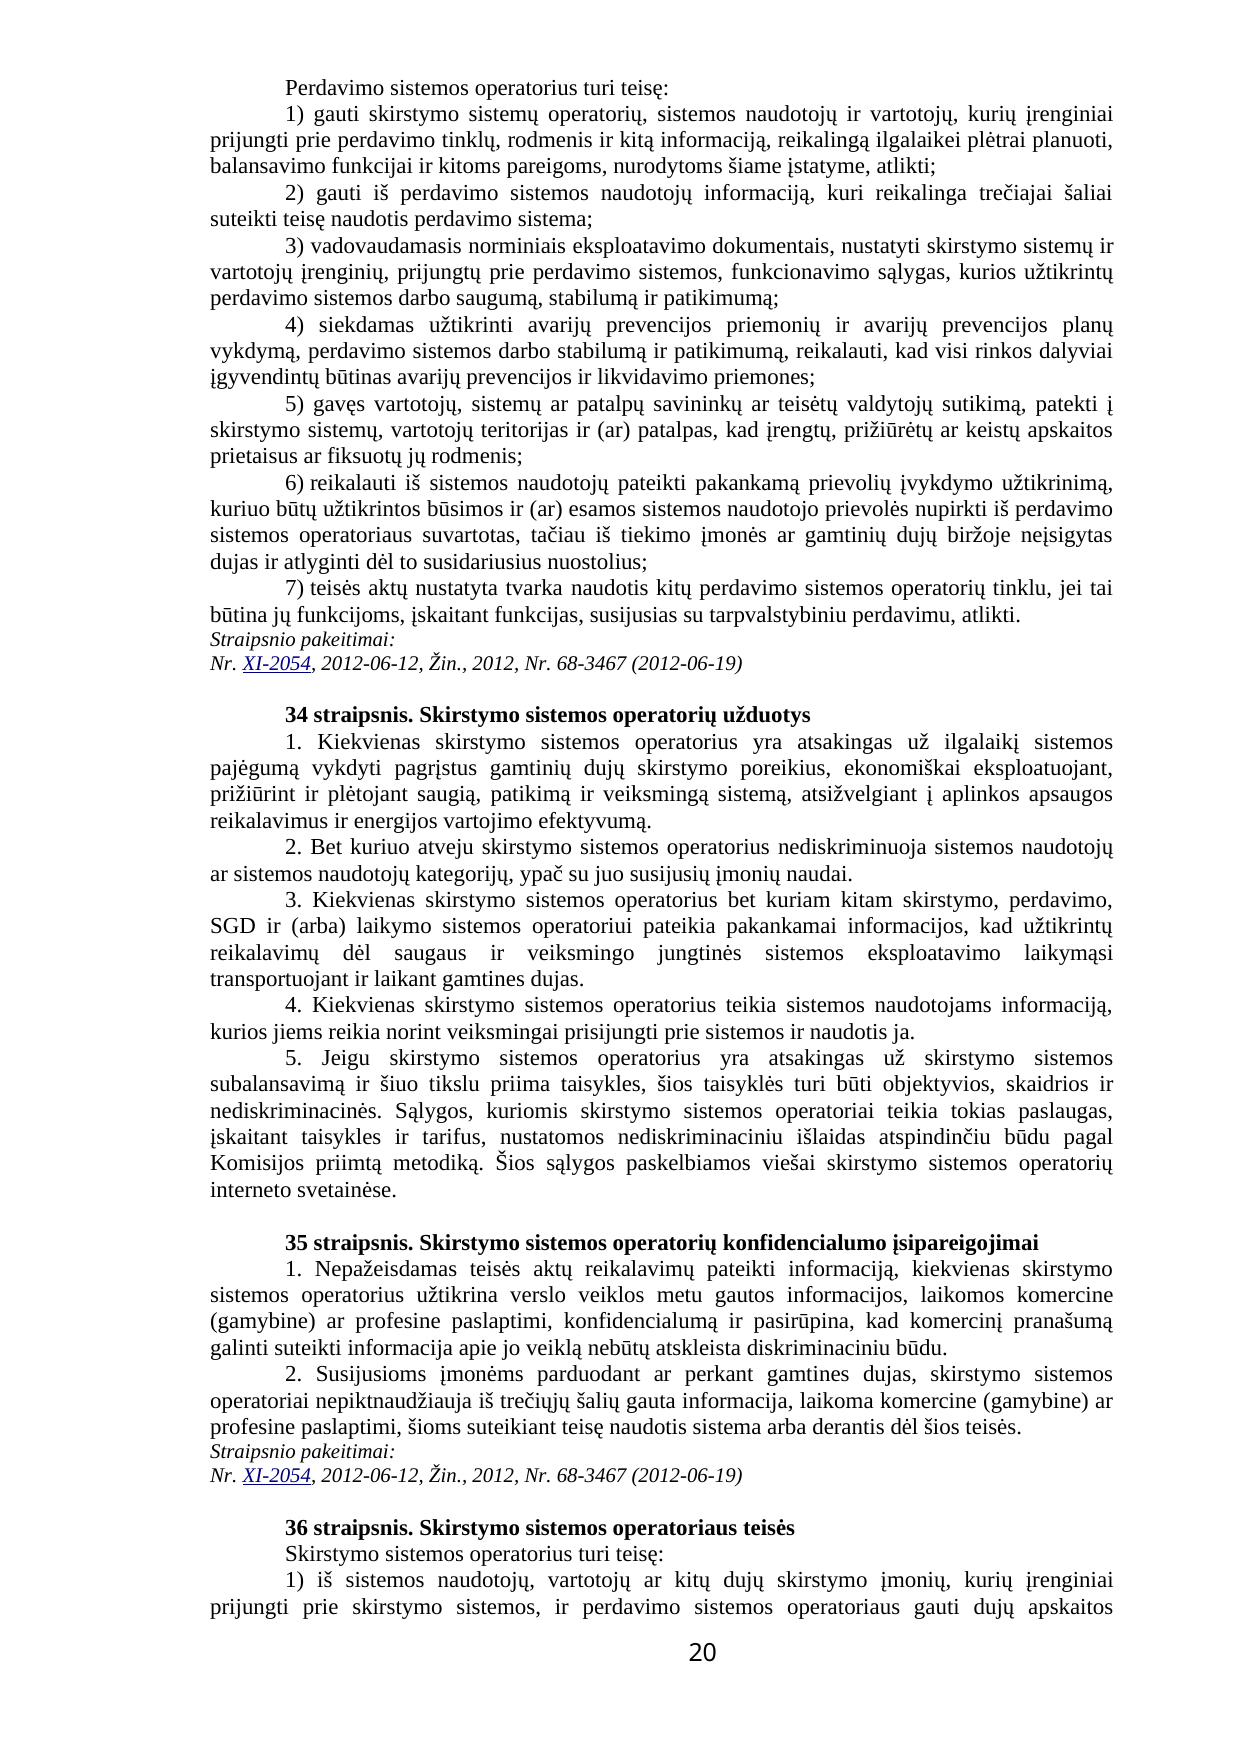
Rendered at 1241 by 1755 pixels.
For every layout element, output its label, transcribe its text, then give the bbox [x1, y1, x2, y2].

text 35 straipsnis. Skirstymo sistemos operatorių konfidencialumo įsipareigojimai [210, 1228, 1114, 1255]
text 4. Kiekvienas skirstymo sistemos operatorius teikia sistemos naudotojams informaciją, kurios jiems reikia norint veiksmingai prisijungti prie sistemos ir naudotis ja. [210, 991, 1114, 1044]
text 2. Bet kuriuo atveju skirstymo sistemos operatorius nediskriminuoja sistemos naudotojų ar sistemos naudotojų kategorijų, ypač su juo susijusių įmonių naudai. [210, 833, 1114, 886]
text 2. Susijusioms įmonėms parduodant ar perkant gamtines dujas, skirstymo sistemos operatoriai nepiktnaudžiauja iš trečiųjų šalių gauta informacija, laikoma komercine (gamybine) ar profesine paslaptimi, šioms suteikiant teisę naudotis sistema arba derantis dėl šios teisės. [210, 1360, 1114, 1439]
text Straipsnio pakeitimai: [210, 1439, 1120, 1463]
text 4) siekdamas užtikrinti avarijų prevencijos priemonių ir avarijų prevencijos planų vykdymą, perdavimo sistemos darbo stabilumą ir patikimumą, reikalauti, kad visi rinkos dalyviai įgyvendintų būtinas avarijų prevencijos ir likvidavimo priemones; [210, 311, 1114, 390]
text 7) teisės aktų nustatyta tvarka naudotis kitų perdavimo sistemos operatorių tinklu, jei tai būtina jų funkcijoms, įskaitant funkcijas, susijusias su tarpvalstybiniu perdavimu, atlikti. [210, 574, 1114, 627]
text 5. Jeigu skirstymo sistemos operatorius yra atsakingas už skirstymo sistemos subalansavimą ir šiuo tikslu priima taisykles, šios taisyklės turi būti objektyvios, skaidrios ir nediskriminacinės. Sąlygos, kuriomis skirstymo sistemos operatoriai teikia tokias paslaugas, įskaitant taisykles ir tarifus, nustatomos nediskriminaciniu išlaidas atspindinčiu būdu pagal Komisijos priimtą metodiką. Šios sąlygos paskelbiamos viešai skirstymo sistemos operatorių interneto svetainėse. [210, 1044, 1114, 1202]
text 36 straipsnis. Skirstymo sistemos operatoriaus teisės [210, 1514, 1114, 1540]
text 6) reikalauti iš sistemos naudotojų pateikti pakankamą prievolių įvykdymo užtikrinimą, kuriuo būtų užtikrintos būsimos ir (ar) esamos sistemos naudotojo prievolės nupirkti iš perdavimo sistemos operatoriaus suvartotas, tačiau iš tiekimo įmonės ar gamtinių dujų biržoje neįsigytas dujas ir atlyginti dėl to susidariusius nuostolius; [210, 469, 1114, 574]
text Skirstymo sistemos operatorius turi teisę: [210, 1540, 1114, 1567]
text 34 straipsnis. Skirstymo sistemos operatorių užduotys [210, 701, 1114, 728]
text Perdavimo sistemos operatorius turi teisę: [210, 73, 1114, 100]
text 3) vadovaudamasis norminiais eksploatavimo dokumentais, nustatyti skirstymo sistemų ir vartotojų įrenginių, prijungtų prie perdavimo sistemos, funkcionavimo sąlygas, kurios užtikrintų perdavimo sistemos darbo saugumą, stabilumą ir patikimumą; [210, 232, 1114, 311]
text Nr. XI-2054, 2012-06-12, Žin., 2012, Nr. 68-3467 (2012-06-19) [210, 651, 1120, 675]
text 1) iš sistemos naudotojų, vartotojų ar kitų dujų skirstymo įmonių, kurių įrenginiai prijungti prie skirstymo sistemos, ir perdavimo sistemos operatoriaus gauti dujų apskaitos [210, 1567, 1114, 1619]
text 1) gauti skirstymo sistemų operatorių, sistemos naudotojų ir vartotojų, kurių įrenginiai prijungti prie perdavimo tinklų, rodmenis ir kitą informaciją, reikalingą ilgalaikei plėtrai planuoti, balansavimo funkcijai ir kitoms pareigoms, nurodytoms šiame įstatyme, atlikti; [210, 100, 1114, 179]
text 3. Kiekvienas skirstymo sistemos operatorius bet kuriam kitam skirstymo, perdavimo, SGD ir (arba) laikymo sistemos operatoriui pateikia pakankamai informacijos, kad užtikrintų reikalavimų dėl saugaus ir veiksmingo jungtinės sistemos eksploatavimo laikymąsi transportuojant ir laikant gamtines dujas. [210, 886, 1114, 991]
text 1. Nepažeisdamas teisės aktų reikalavimų pateikti informaciją, kiekvienas skirstymo sistemos operatorius užtikrina verslo veiklos metu gautos informacijos, laikomos komercine (gamybine) ar profesine paslaptimi, konfidencialumą ir pasirūpina, kad komercinį pranašumą galinti suteikti informacija apie jo veiklą nebūtų atskleista diskriminaciniu būdu. [210, 1255, 1114, 1360]
text Straipsnio pakeitimai: [210, 627, 1120, 651]
text 2) gauti iš perdavimo sistemos naudotojų informaciją, kuri reikalinga trečiajai šaliai suteikti teisę naudotis perdavimo sistema; [210, 179, 1114, 232]
text 1. Kiekvienas skirstymo sistemos operatorius yra atsakingas už ilgalaikį sistemos pajėgumą vykdyti pagrįstus gamtinių dujų skirstymo poreikius, ekonomiškai eksploatuojant, prižiūrint ir plėtojant saugią, patikimą ir veiksmingą sistemą, atsižvelgiant į aplinkos apsaugos reikalavimus ir energijos vartojimo efektyvumą. [210, 728, 1114, 833]
text Nr. XI-2054, 2012-06-12, Žin., 2012, Nr. 68-3467 (2012-06-19) [210, 1463, 1120, 1487]
text 5) gavęs vartotojų, sistemų ar patalpų savininkų ar teisėtų valdytojų sutikimą, patekti į skirstymo sistemų, vartotojų teritorijas ir (ar) patalpas, kad įrengtų, prižiūrėtų ar keistų apskaitos prietaisus ar fiksuotų jų rodmenis; [210, 390, 1114, 469]
